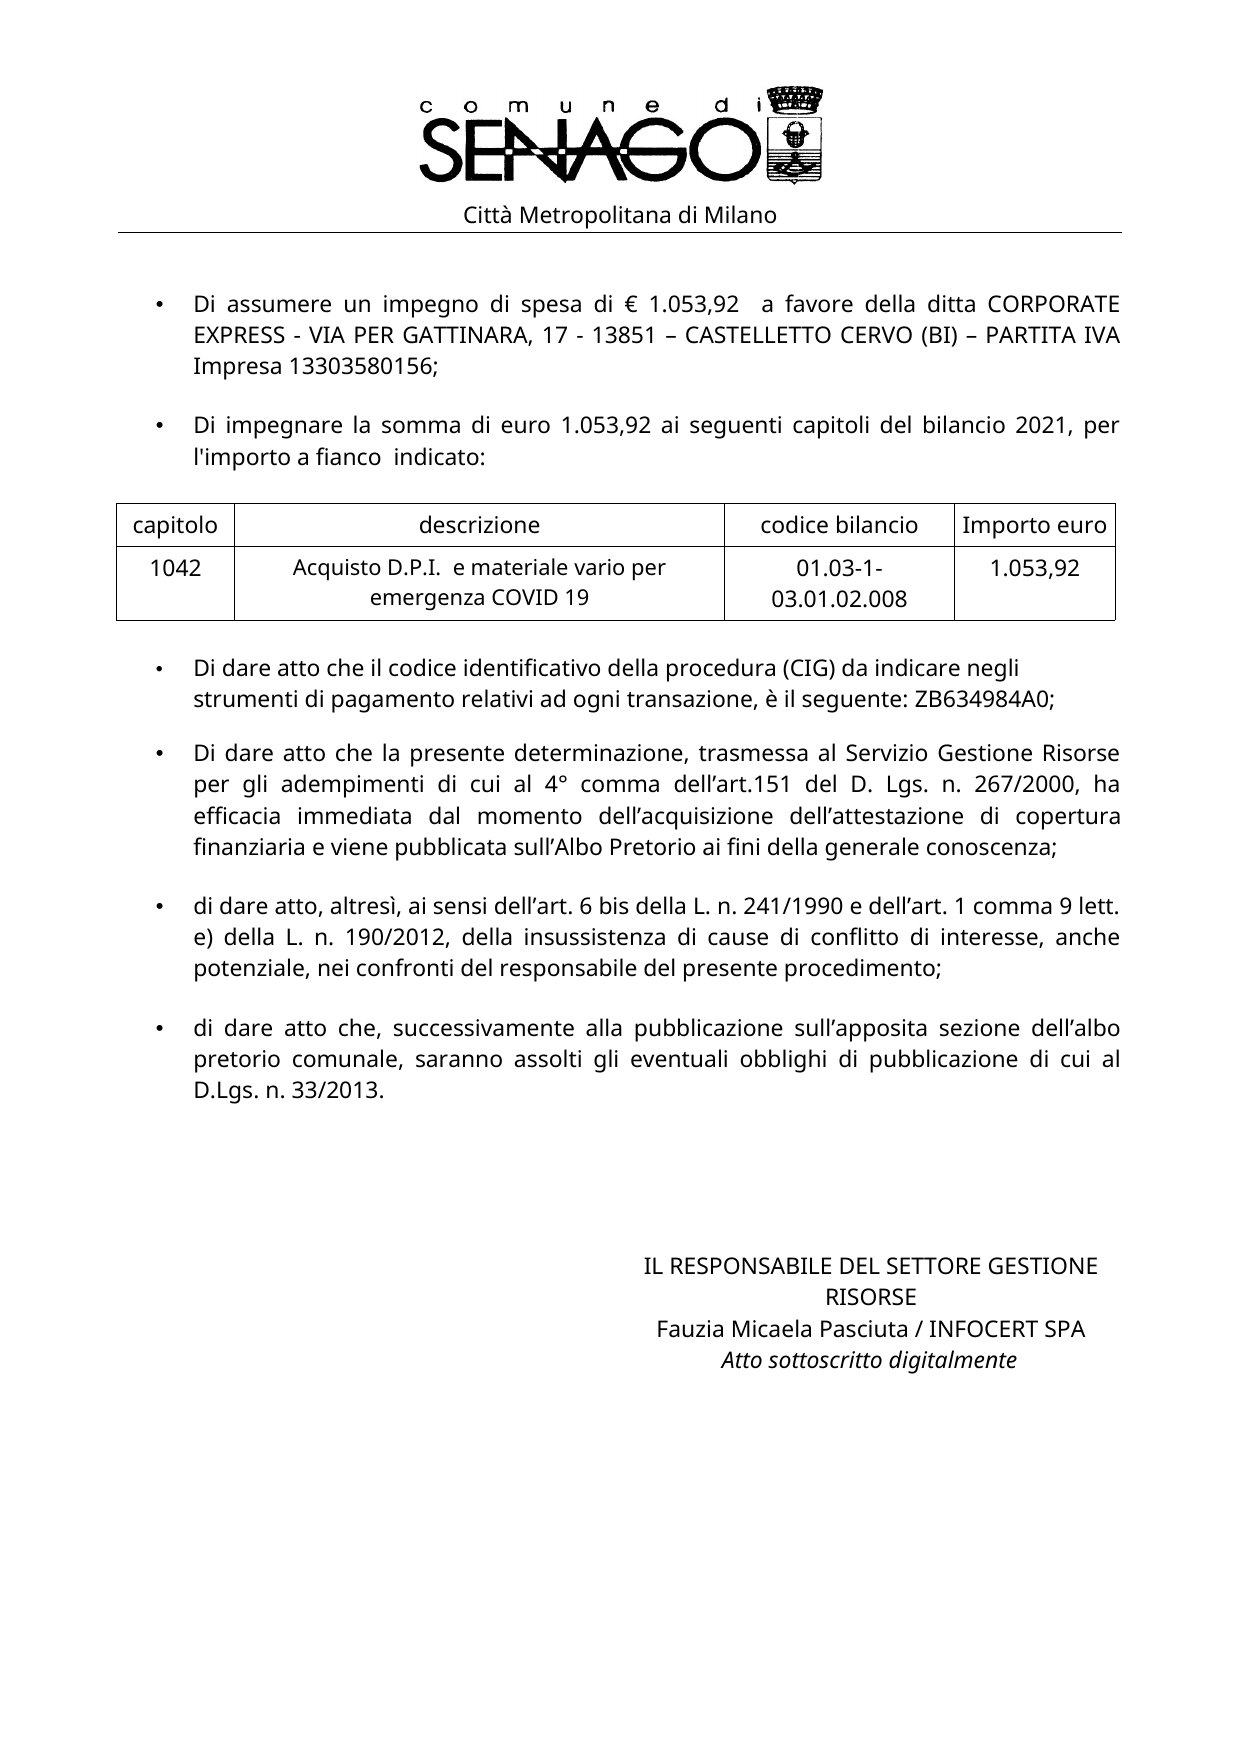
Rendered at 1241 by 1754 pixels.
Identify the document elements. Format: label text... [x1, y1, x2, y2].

table_header Importo euro [955, 504, 1115, 546]
table_header [107, 1250, 616, 1312]
table_cell [107, 1313, 616, 1344]
table_cell 1.053,92 [955, 547, 1115, 620]
table_header capitolo [117, 504, 234, 546]
table_cell 1042 [117, 547, 234, 620]
list Di dare atto che la presente determinazione, trasmessa al Servizio Gestione Risorse per gli adempimenti di cui al 4° comma dell’art.151 del D. Lgs. n. 267/2000, ha efficacia immediata dal momento dell’acquisizione dell’attestazione di copertura finanziaria e viene pubblicata sull’Albo Pretorio ai fini della generale conoscenza; [156, 737, 1122, 862]
table_header descrizione [235, 504, 724, 546]
table_cell Acquisto D.P.I. e materiale vario per emergenza COVID 19 [235, 547, 724, 620]
table_cell 01.03-1-03.01.02.008 [725, 547, 954, 620]
picture [411, 84, 830, 190]
list di dare atto, altresì, ai sensi dell’art. 6 bis della L. n. 241/1990 e dell’art. 1 comma 9 lett. e) della L. n. 190/2012, della insussistenza di cause di conflitto di interesse, anche potenziale, nei confronti del responsabile del presente procedimento; [156, 890, 1122, 983]
list Di assumere un impegno di spesa di € 1.053,92 a favore della ditta CORPORATE EXPRESS - VIA PER GATTINARA, 17 - 13851 – CASTELLETTO CERVO (BI) – PARTITA IVA Impresa 13303580156; [156, 288, 1122, 381]
table_header codice bilancio [725, 504, 954, 546]
list Di dare atto che il codice identificativo della procedura (CIG) da indicare negli strumenti di pagamento relativi ad ogni transazione, è il seguente: ZB634984A0; [156, 651, 1122, 714]
list Di impegnare la somma di euro 1.053,92 ai seguenti capitoli del bilancio 2021, per l'importo a fianco indicato: [156, 409, 1122, 472]
table_cell Atto sottoscritto digitalmente [616, 1344, 1125, 1375]
table_header IL RESPONSABILE DEL SETTORE GESTIONE RISORSE [616, 1250, 1125, 1312]
table_cell [107, 1344, 616, 1375]
list di dare atto che, successivamente alla pubblicazione sull’apposita sezione dell’albo pretorio comunale, saranno assolti gli eventuali obblighi di pubblicazione di cui al D.Lgs. n. 33/2013. [156, 1011, 1122, 1105]
table_cell Fauzia Micaela Pasciuta / INFOCERT SPA [616, 1313, 1125, 1344]
